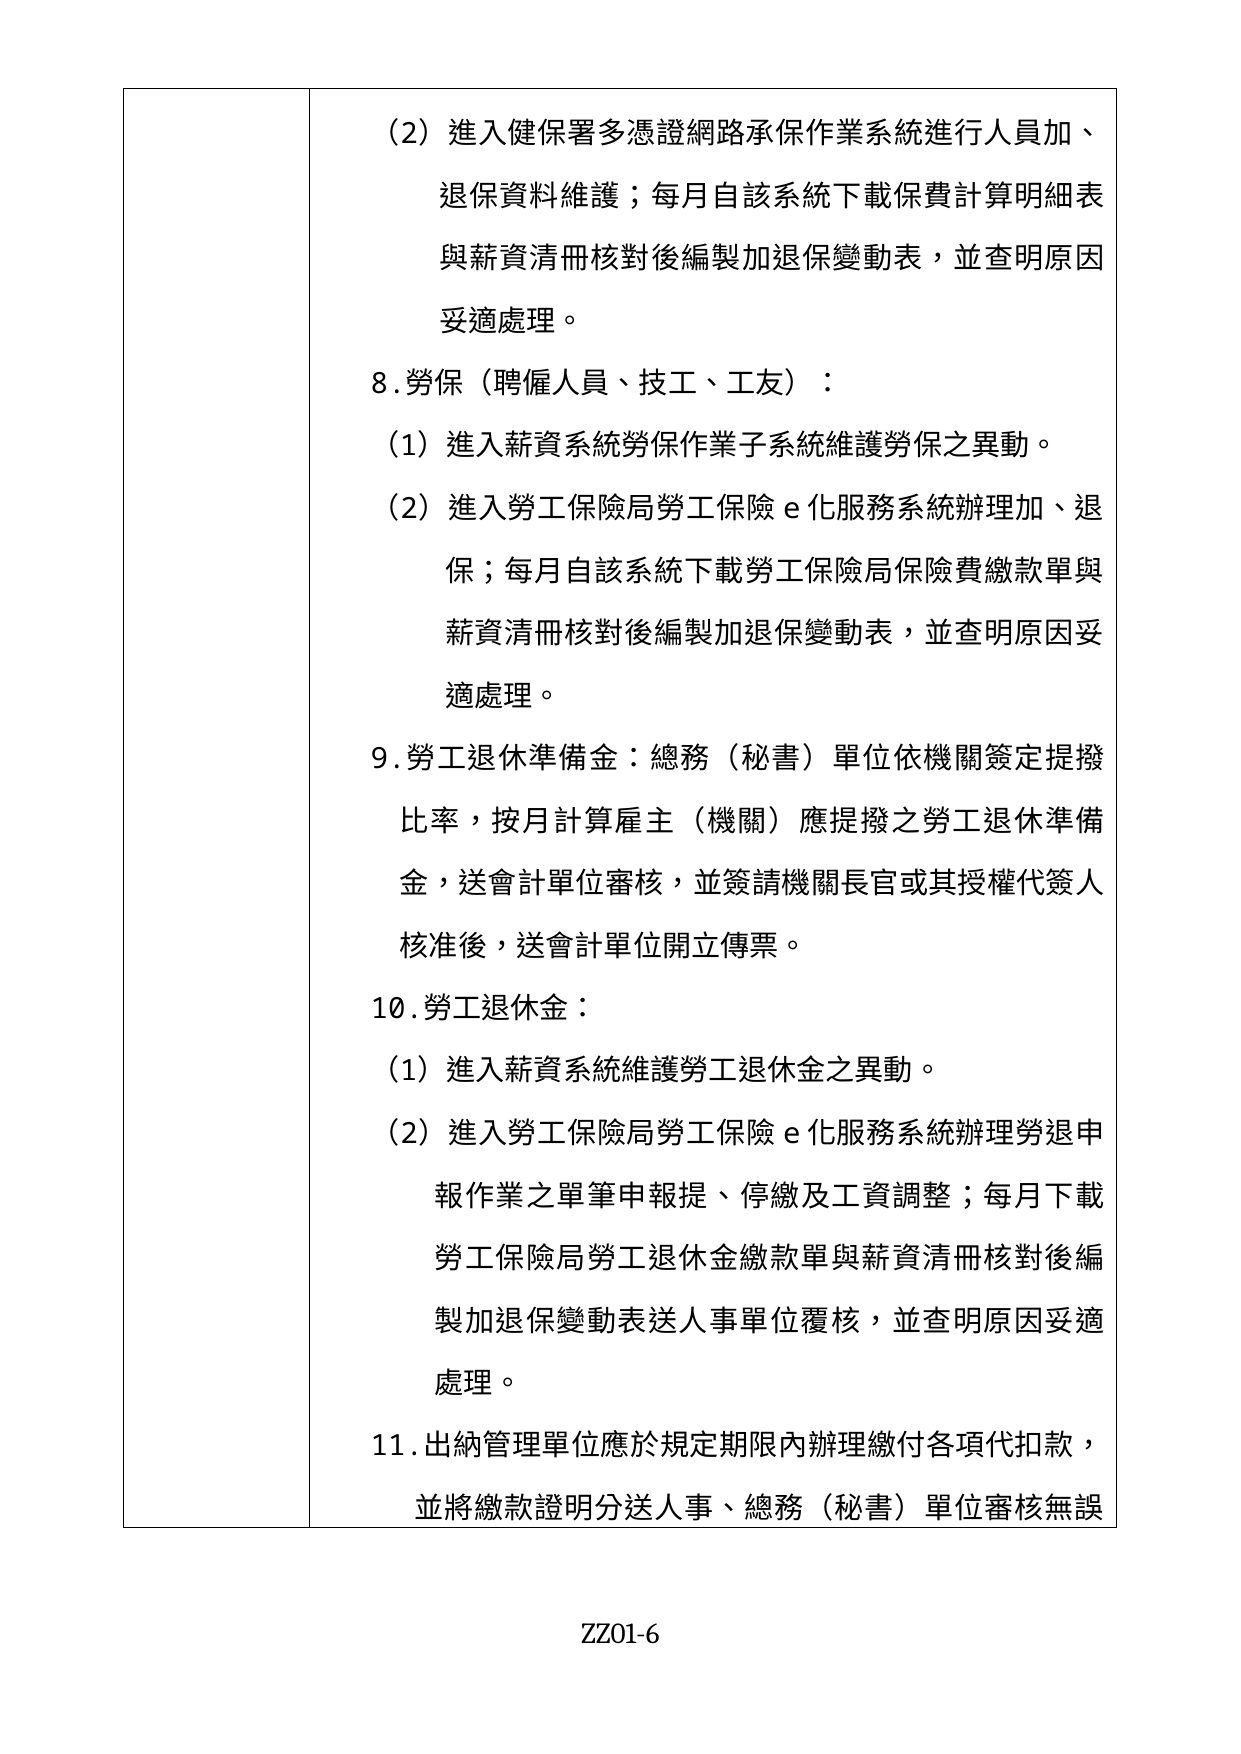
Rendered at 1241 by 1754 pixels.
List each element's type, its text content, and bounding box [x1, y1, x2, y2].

table_cell （2）進入健保署多憑證網路承保作業系統進行人員加、退保資料維護；每月自該系統下載保費計算明細表與薪資清冊核對後編製加退保變動表，並查明原因妥適處理。 8.勞保（聘僱人員、技工、工友）： （1）進入薪資系統勞保作業子系統維護勞保之異動。 （2）進入勞工保險局勞工保險e化服務系統辦理加、退保；每月自該系統下載勞工保險局保險費繳款單與薪資清冊核對後編製加退保變動表，並查明原因妥適處理。 9.勞工退休準備金：總務（秘書）單位依機關簽定提撥比率，按月計算雇主（機關）應提撥之勞工退休準備金，送會計單位審核，並簽請機關長官或其授權代簽人核准後，送會計單位開立傳票。 10.勞工退休金： （1）進入薪資系統維護勞工退休金之異動。 （2）進入勞工保險局勞工保險e化服務系統辦理勞退申報作業之單筆申報提、停繳及工資調整；每月下載勞工保險局勞工退休金繳款單與薪資清冊核對後編製加退保變動表送人事單位覆核，並查明原因妥適處理。 11.出納管理單位應於規定期限內辦理繳付各項代扣款，並將繳款證明分送人事、總務（秘書）單位審核無誤 [310, 89, 1116, 1527]
table_cell [124, 89, 309, 1527]
